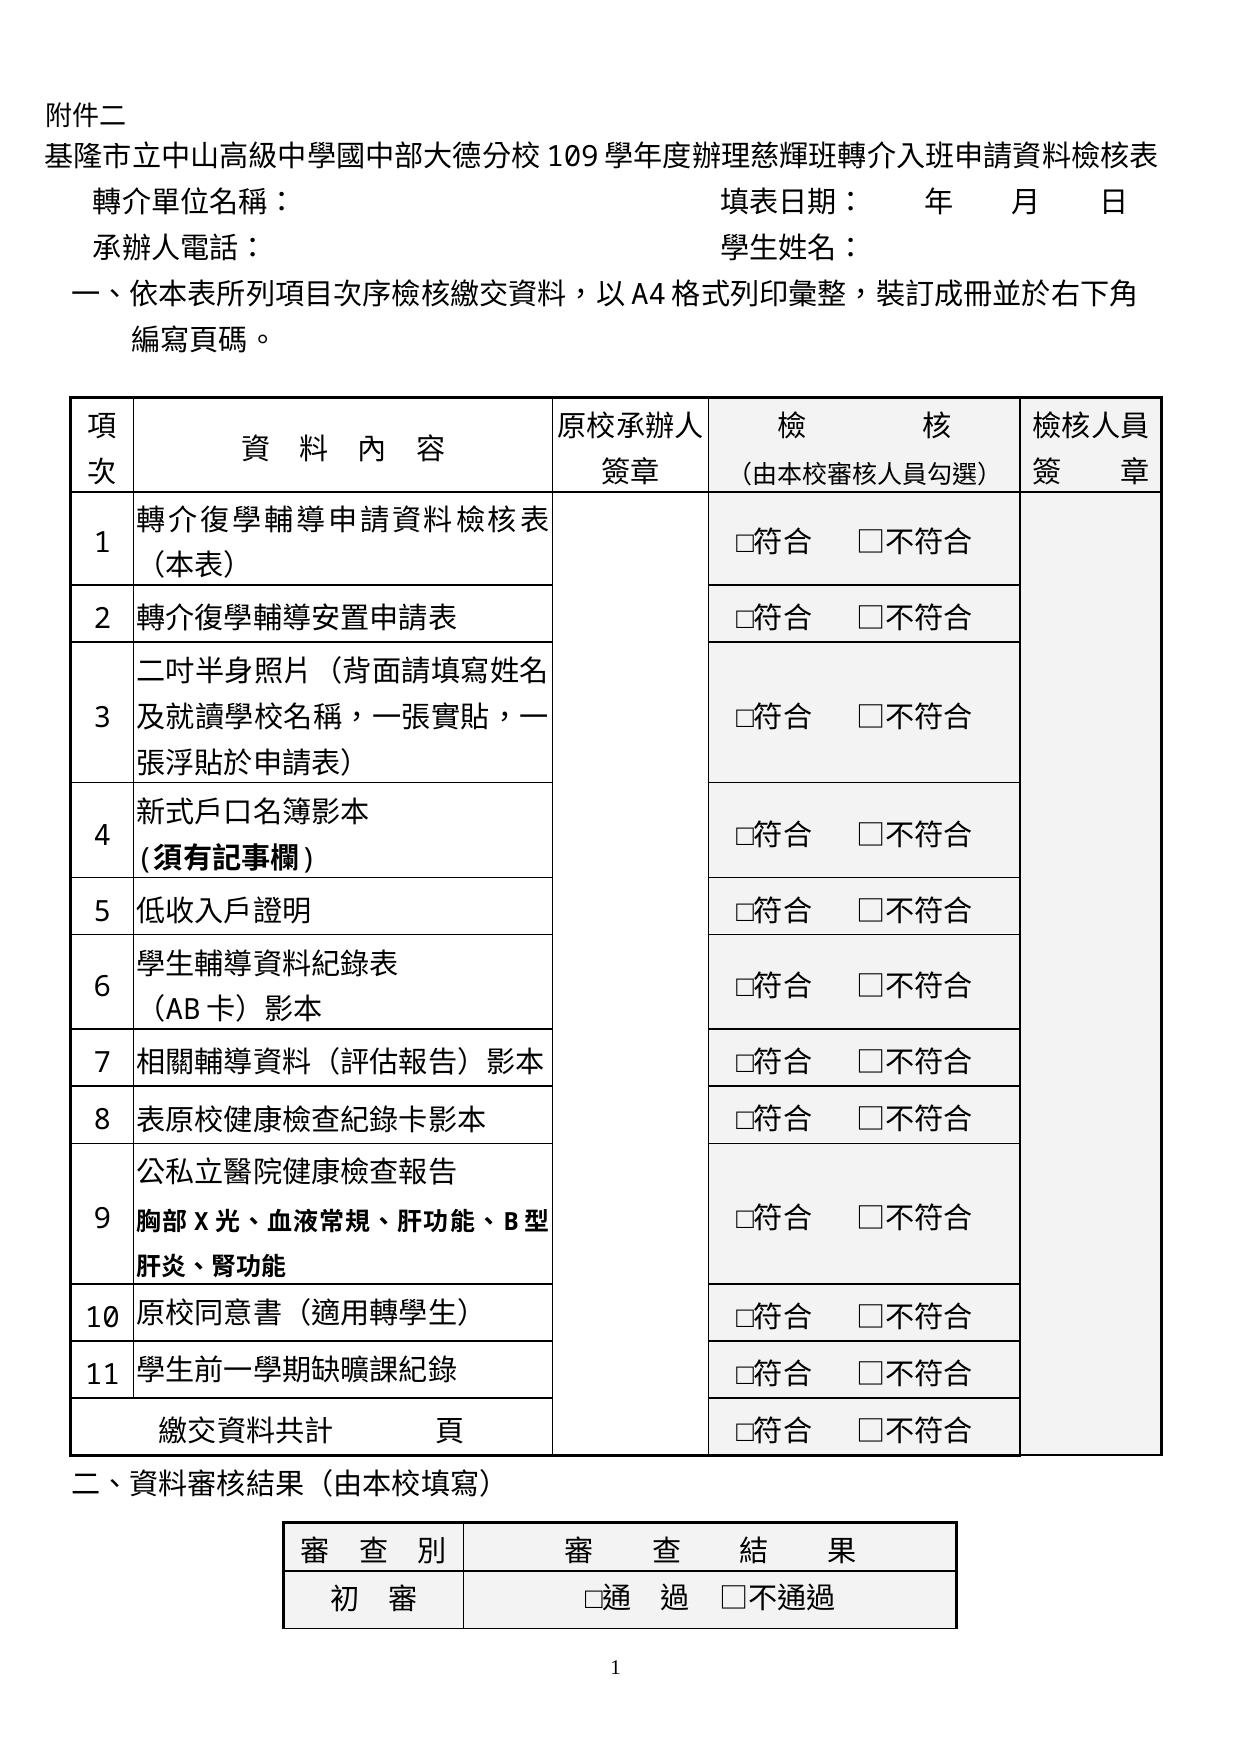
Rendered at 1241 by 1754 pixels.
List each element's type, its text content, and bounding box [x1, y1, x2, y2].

table_cell 11 [72, 1342, 133, 1397]
table_cell 轉介復學輔導申請資料檢核表（本表） [134, 493, 552, 584]
text 附件二 [45, 94, 127, 133]
table_cell 公私立醫院健康檢查報告 胸部X光、血液常規、肝功能、B型肝炎、腎功能 [134, 1144, 552, 1283]
table_cell 8 [72, 1087, 133, 1142]
table_cell 相關輔導資料（評估報告）影本 [134, 1030, 552, 1085]
text 基隆市立中山高級中學國中部大德分校109學年度辦理慈輝班轉介入班申請資料檢核表 [33, 129, 1169, 175]
table_cell □通 過 □不通過 [464, 1572, 955, 1628]
table_cell 7 [72, 1030, 133, 1085]
table_cell □符合 □不符合 [709, 493, 1019, 584]
table_cell □符合 □不符合 [709, 878, 1019, 933]
table_cell 10 [72, 1285, 133, 1340]
text 轉介單位名稱： 填表日期： 年 月 日 [71, 175, 1169, 221]
table_cell 新式戶口名簿影本 (須有記事欄) [134, 783, 552, 877]
table_cell 6 [72, 935, 133, 1028]
table_cell □符合 □不符合 [709, 1144, 1019, 1283]
table_cell 低收入戶證明 [134, 878, 552, 933]
table_cell □符合 □不符合 [709, 783, 1019, 877]
table_header 檢核人員 簽 章 [1021, 399, 1160, 491]
table_cell □符合 □不符合 [709, 1285, 1019, 1340]
table_cell 初 審 [285, 1572, 463, 1628]
table_cell □符合 □不符合 [709, 1087, 1019, 1142]
table_header 檢 核 （由本校審核人員勾選） [709, 399, 1019, 491]
table_cell 學生輔導資料紀錄表 （AB卡）影本 [134, 935, 552, 1028]
table_header 資 料 內 容 [134, 399, 552, 491]
table_cell □符合 □不符合 [709, 1399, 1019, 1454]
table_cell 二吋半身照片（背面請填寫姓名及就讀學校名稱，一張實貼，一張浮貼於申請表） [134, 643, 552, 782]
table_cell 學生前一學期缺曠課紀錄 [134, 1342, 552, 1397]
table_cell [553, 493, 708, 1454]
table_cell 4 [72, 783, 133, 877]
table_cell □符合 □不符合 [709, 1030, 1019, 1085]
table_cell □符合 □不符合 [709, 643, 1019, 782]
table_cell 表原校健康檢查紀錄卡影本 [134, 1087, 552, 1142]
table_cell [1021, 493, 1160, 1454]
table_cell □符合 □不符合 [709, 586, 1019, 641]
text 承辦人電話： 學生姓名： [71, 221, 1169, 267]
table_cell 5 [72, 878, 133, 933]
text 二、資料審核結果（由本校填寫） [71, 1457, 1169, 1503]
table_cell 原校同意書（適用轉學生） [134, 1285, 552, 1340]
table_header 原校承辦人簽章 [553, 399, 708, 491]
table_cell □符合 □不符合 [709, 935, 1019, 1028]
table_cell 1 [72, 493, 133, 584]
table_cell □符合 □不符合 [709, 1342, 1019, 1397]
table_cell 繳交資料共計 頁 [72, 1399, 552, 1454]
table_header 審 查 結 果 [464, 1524, 955, 1570]
table_cell 2 [72, 586, 133, 641]
table_header 項次 [72, 399, 133, 491]
table_cell 3 [72, 643, 133, 782]
table_header 審 查 別 [285, 1524, 463, 1570]
text 一、依本表所列項目次序檢核繳交資料，以A4格式列印彙整，裝訂成冊並於右下角編寫頁碼。 [71, 267, 1146, 359]
table_cell 轉介復學輔導安置申請表 [134, 586, 552, 641]
table_cell 9 [72, 1144, 133, 1283]
